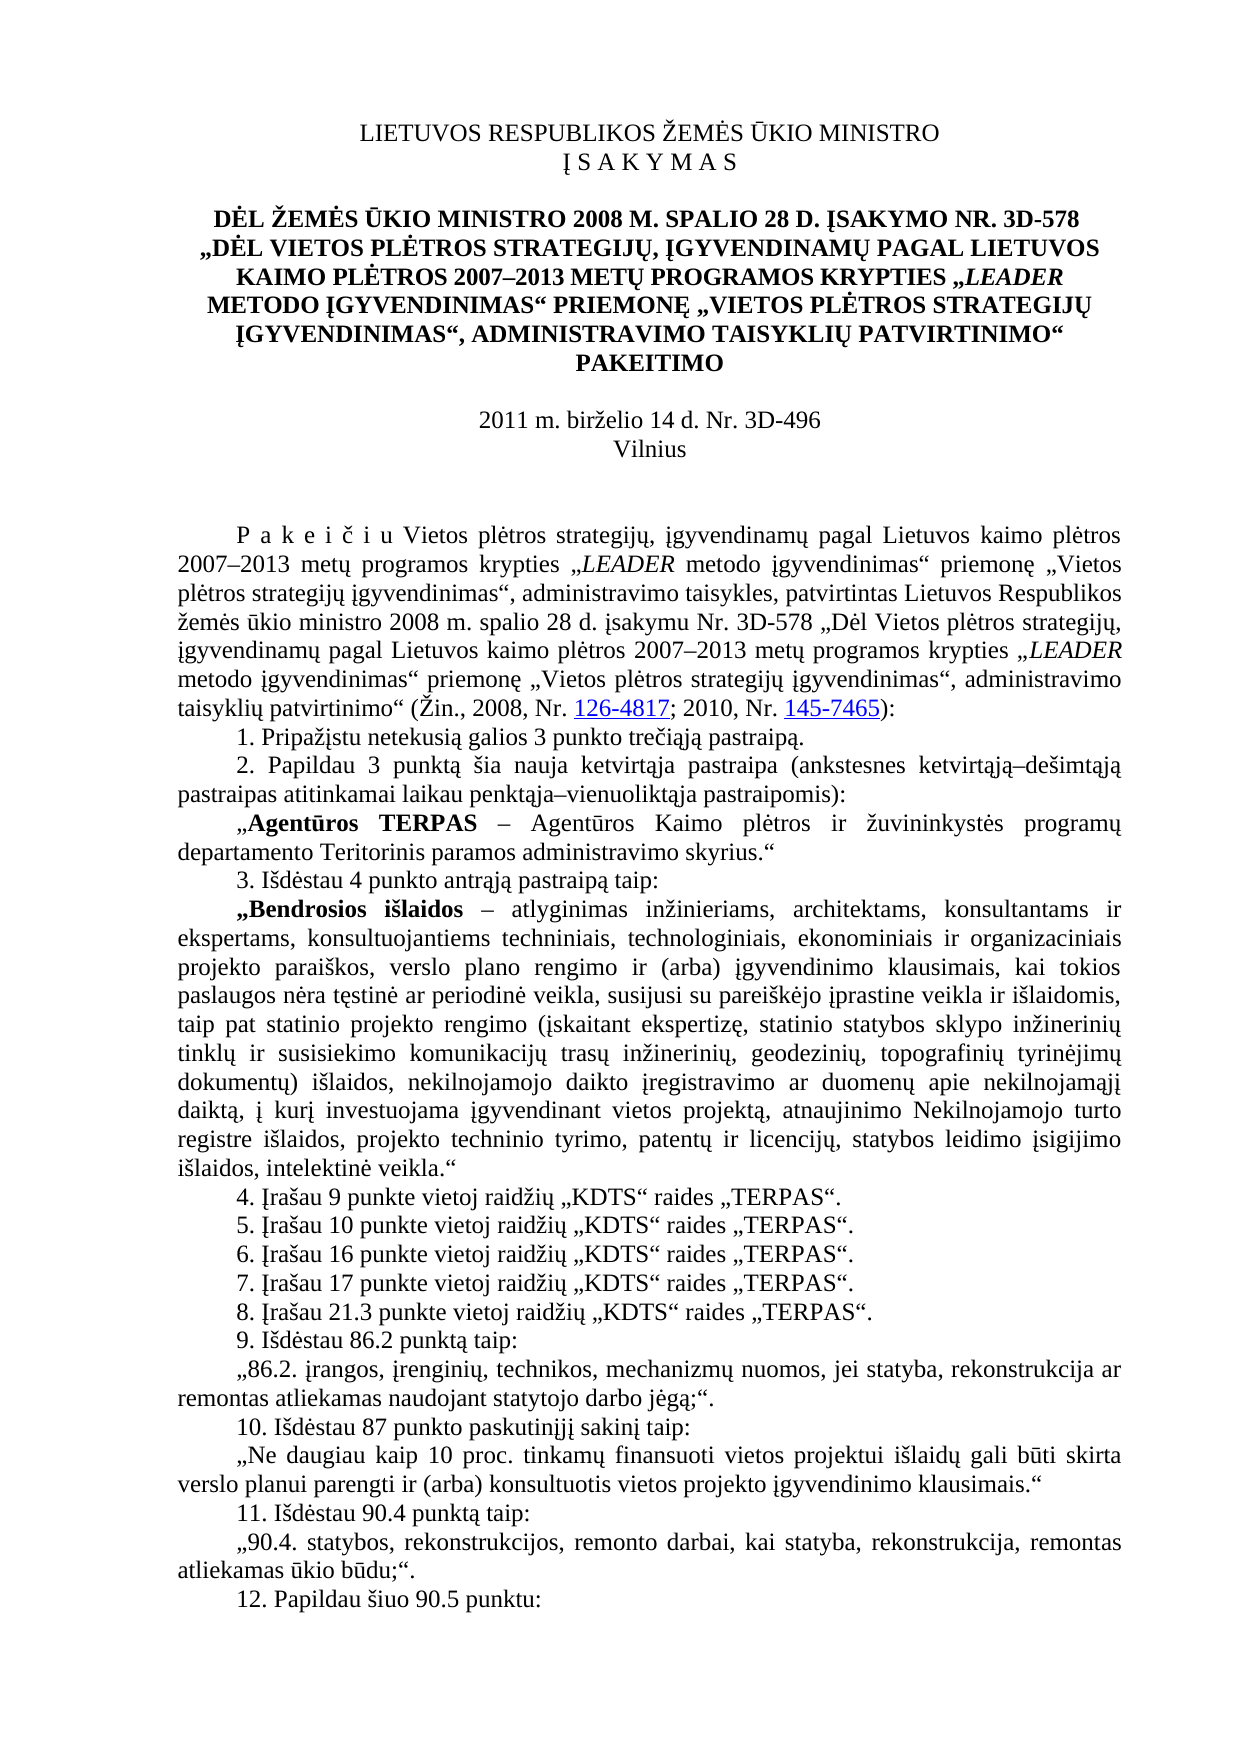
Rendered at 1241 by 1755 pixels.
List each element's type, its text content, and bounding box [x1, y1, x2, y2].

text 2. Papildau 3 punktą šia nauja ketvirtąja pastraipa (ankstesnes ketvirtąją–dešimtąją pastraipas atitinkamai laikau penktąja–vienuoliktąja pastraipomis): [177, 751, 1122, 808]
text „Bendrosios išlaidos – atlyginimas inžinieriams, architektams, konsultantams ir ekspertams, konsultuojantiems techniniais, technologiniais, ekonominiais ir organizaciniais projekto paraiškos, verslo plano rengimo ir (arba) įgyvendinimo klausimais, kai tokios paslaugos nėra tęstinė ar periodinė veikla, susijusi su pareiškėjo įprastine veikla ir išlaidomis, taip pat statinio projekto rengimo (įskaitant ekspertizę, statinio statybos sklypo inžinerinių tinklų ir susisiekimo komunikacijų trasų inžinerinių, geodezinių, topografinių tyrinėjimų dokumentų) išlaidos, nekilnojamojo daikto įregistravimo ar duomenų apie nekilnojamąjį daiktą, į kurį investuojama įgyvendinant vietos projektą, atnaujinimo Nekilnojamojo turto registre išlaidos, projekto techninio tyrimo, patentų ir licencijų, statybos leidimo įsigijimo išlaidos, intelektinė veikla.“ [177, 894, 1122, 1182]
text Į S A K Y M A S [177, 147, 1122, 176]
text P a k e i č i u Vietos plėtros strategijų, įgyvendinamų pagal Lietuvos kaimo plėtros 2007–2013 metų programos krypties „LEADER metodo įgyvendinimas“ priemonę „Vietos plėtros strategijų įgyvendinimas“, administravimo taisykles, patvirtintas Lietuvos Respublikos žemės ūkio ministro 2008 m. spalio 28 d. įsakymu Nr. 3D-578 „Dėl Vietos plėtros strategijų, įgyvendinamų pagal Lietuvos kaimo plėtros 2007–2013 metų programos krypties „LEADER metodo įgyvendinimas“ priemonę „Vietos plėtros strategijų įgyvendinimas“, administravimo taisyklių patvirtinimo“ (Žin., 2008, Nr. 126-4817; 2010, Nr. 145-7465): [177, 521, 1122, 722]
text 12. Papildau šiuo 90.5 punktu: [177, 1584, 1122, 1613]
text Vilnius [177, 434, 1122, 463]
text DĖL ŽEMĖS ŪKIO MINISTRO 2008 M. SPALIO 28 D. ĮSAKYMO Nr. 3D-578 „DĖL VIETOS PLĖTROS STRATEGIJŲ, ĮGYVENDINAMŲ PAGAL LIETUVOS KAIMO PLĖTROS 2007–2013 METŲ PROGRAMOS KRYPTIES „LEADER METODO ĮGYVENDINIMAS“ PRIEMONĘ „VIETOS PLĖTROS STRATEGIJŲ ĮGYVENDINIMAS“, ADMINISTRAVIMO TAISYKLIŲ PATVIRTINIMO“ PAKEITIMO [177, 204, 1122, 377]
text „86.2. įrangos, įrenginių, technikos, mechanizmų nuomos, jei statyba, rekonstrukcija ar remontas atliekamas naudojant statytojo darbo jėgą;“. [177, 1354, 1122, 1412]
text 9. Išdėstau 86.2 punktą taip: [177, 1326, 1122, 1354]
text 2011 m. birželio 14 d. Nr. 3D-496 [177, 406, 1122, 434]
text „Ne daugiau kaip 10 proc. tinkamų finansuoti vietos projektui išlaidų gali būti skirta verslo planui parengti ir (arba) konsultuotis vietos projekto įgyvendinimo klausimais.“ [177, 1441, 1122, 1498]
text 1. Pripažįstu netekusią galios 3 punkto trečiąją pastraipą. [177, 722, 1122, 751]
text 11. Išdėstau 90.4 punktą taip: [177, 1498, 1122, 1527]
text 7. Įrašau 17 punkte vietoj raidžių „KDTS“ raides „TERPAS“. [177, 1268, 1122, 1297]
text 8. Įrašau 21.3 punkte vietoj raidžių „KDTS“ raides „TERPAS“. [177, 1297, 1122, 1326]
text 5. Įrašau 10 punkte vietoj raidžių „KDTS“ raides „TERPAS“. [177, 1211, 1122, 1239]
text 3. Išdėstau 4 punkto antrąją pastraipą taip: [177, 866, 1122, 894]
text LIETUVOS RESPUBLIKOS ŽEMĖS ŪKIO MINISTRO [177, 118, 1122, 147]
text „90.4. statybos, rekonstrukcijos, remonto darbai, kai statyba, rekonstrukcija, remontas atliekamas ūkio būdu;“. [177, 1527, 1122, 1584]
text 6. Įrašau 16 punkte vietoj raidžių „KDTS“ raides „TERPAS“. [177, 1239, 1122, 1268]
text „Agentūros TERPAS – Agentūros Kaimo plėtros ir žuvininkystės programų departamento Teritorinis paramos administravimo skyrius.“ [177, 808, 1122, 866]
text 4. Įrašau 9 punkte vietoj raidžių „KDTS“ raides „TERPAS“. [177, 1182, 1122, 1211]
text 10. Išdėstau 87 punkto paskutinįjį sakinį taip: [177, 1412, 1122, 1441]
